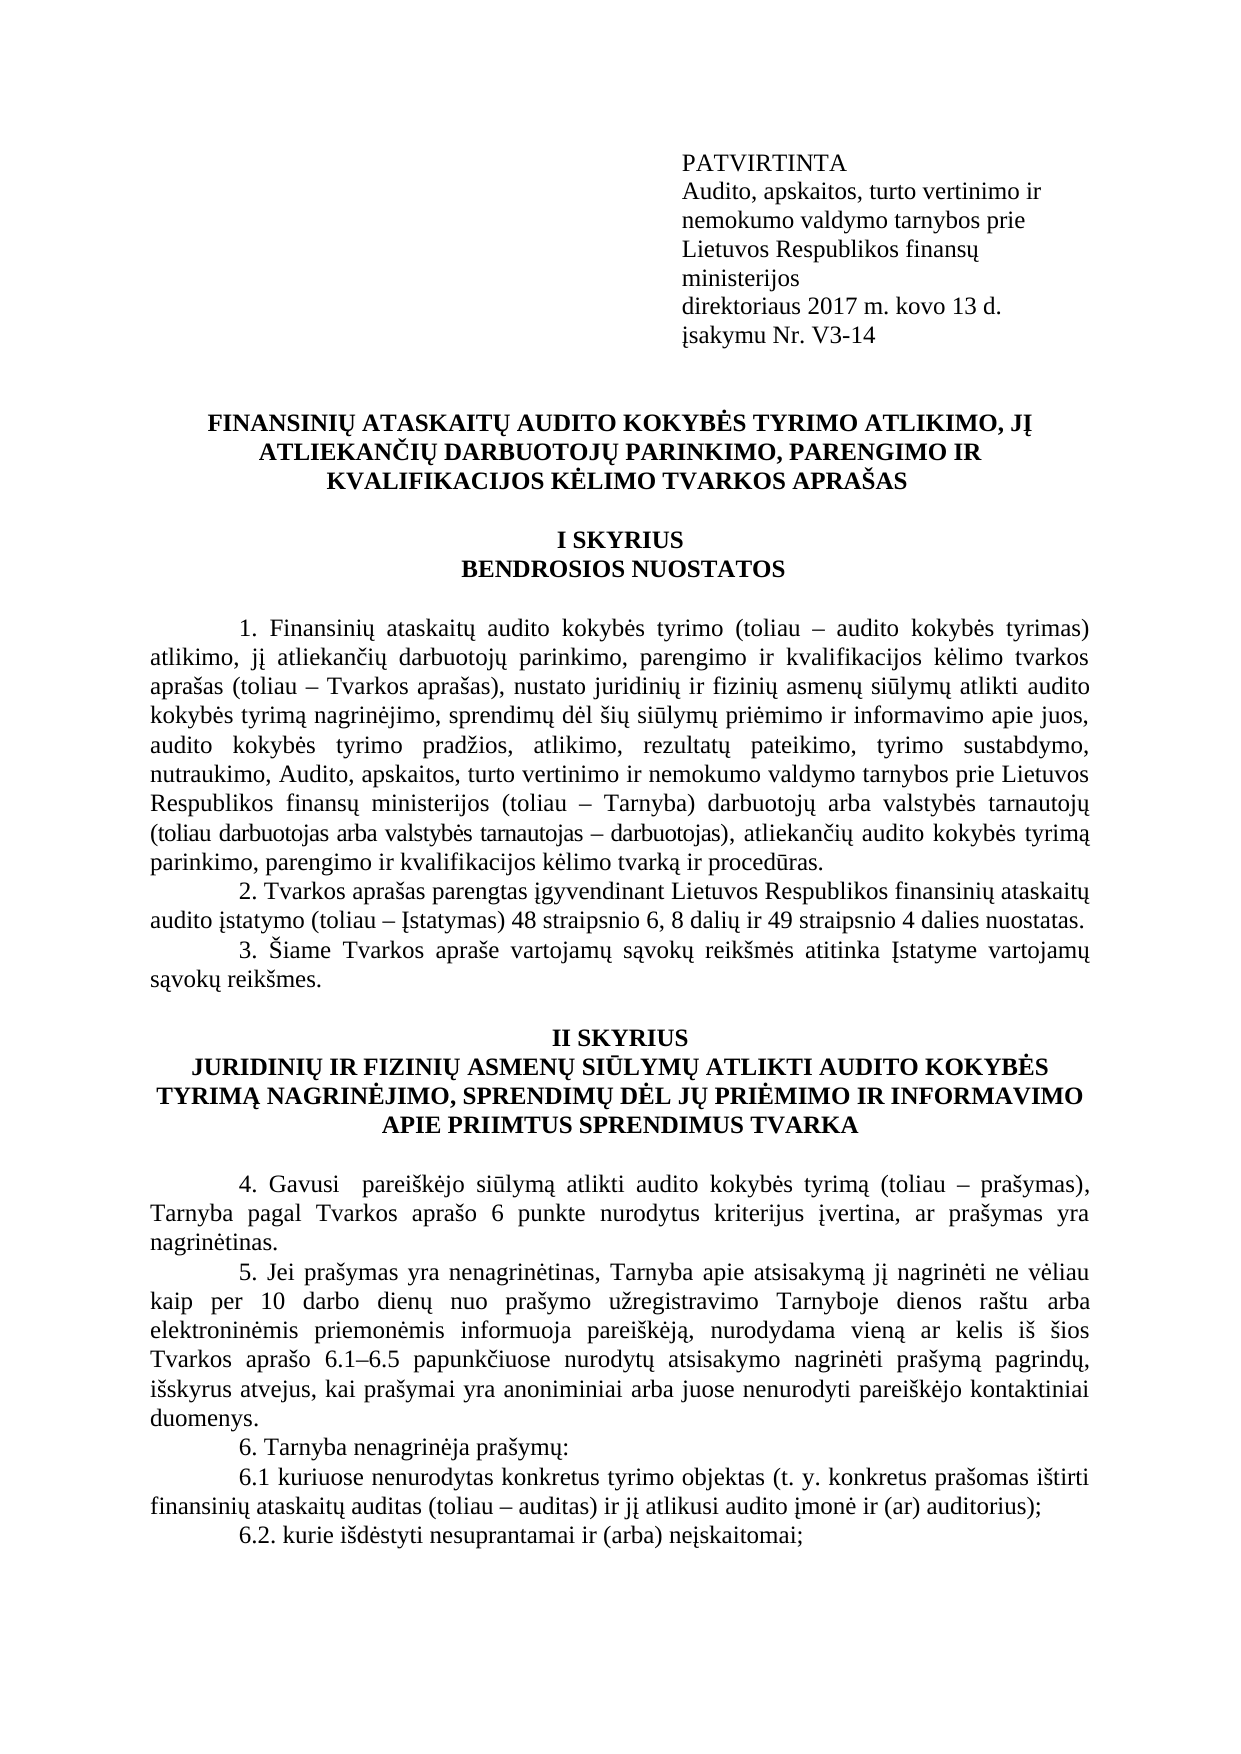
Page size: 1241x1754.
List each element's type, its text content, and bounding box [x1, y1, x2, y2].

text BENDROSIOS NUOSTATOS [150, 554, 1090, 583]
text II skyrius [150, 1022, 1090, 1051]
text ministerijos [150, 263, 1090, 291]
text Lietuvos Respublikos finansų [150, 234, 1090, 263]
text Audito, apskaitos, turto vertinimo ir [150, 176, 1090, 205]
text direktoriaus 2017 m. kovo 13 d. [150, 291, 1090, 320]
text finansinių ataskaitų AUDITO kokybės TYRIMO atlikimo, JĮ atliekančių darbuotojų parinkimo, parengimo ir kvalifikacijos kėlimo tvarkos aprašas [150, 407, 1090, 495]
text 5. Jei prašymas yra nenagrinėtinas, Tarnyba apie atsisakymą jį nagrinėti ne vėliau kaip per 10 darbo dienų nuo prašymo užregistravimo Tarnyboje dienos raštu arba elektroninėmis priemonėmis informuoja pareiškėją, nurodydama vieną ar kelis iš šios Tvarkos aprašo 6.1–6.5 papunkčiuose nurodytų atsisakymo nagrinėti prašymą pagrindų, išskyrus atvejus, kai prašymai yra anoniminiai arba juose nenurodyti pareiškėjo kontaktiniai duomenys. [150, 1256, 1090, 1432]
text PATVIRTINTA [150, 148, 1090, 176]
text nemokumo valdymo tarnybos prie [150, 205, 1090, 234]
text 3. Šiame Tvarkos apraše vartojamų sąvokų reikšmės atitinka Įstatyme vartojamų sąvokų reikšmes. [150, 934, 1090, 993]
text 1. Finansinių ataskaitų audito kokybės tyrimo (toliau – audito kokybės tyrimas) atlikimo, jį atliekančių darbuotojų parinkimo, parengimo ir kvalifikacijos kėlimo tvarkos aprašas (toliau – Tvarkos aprašas), nustato juridinių ir fizinių asmenų siūlymų atlikti audito kokybės tyrimą nagrinėjimo, sprendimų dėl šių siūlymų priėmimo ir informavimo apie juos, audito kokybės tyrimo pradžios, atlikimo, rezultatų pateikimo, tyrimo sustabdymo, nutraukimo, Audito, apskaitos, turto vertinimo ir nemokumo valdymo tarnybos prie Lietuvos Respublikos finansų ministerijos (toliau – Tarnyba) darbuotojų arba valstybės tarnautojų (toliau darbuotojas arba valstybės tarnautojas – darbuotojas), atliekančių audito kokybės tyrimą parinkimo, parengimo ir kvalifikacijos kėlimo tvarką ir procedūras. [150, 612, 1090, 876]
text įsakymu Nr. V3-14 [150, 320, 1090, 349]
text 4. Gavusi pareiškėjo siūlymą atlikti audito kokybės tyrimą (toliau – prašymas), Tarnyba pagal Tvarkos aprašo 6 punkte nurodytus kriterijus įvertina, ar prašymas yra nagrinėtinas. [150, 1168, 1090, 1256]
text I skyrius [150, 524, 1090, 554]
text 2. Tvarkos aprašas parengtas įgyvendinant Lietuvos Respublikos finansinių ataskaitų audito įstatymo (toliau – Įstatymas) 48 straipsnio 6, 8 dalių ir 49 straipsnio 4 dalies nuostatas. [150, 876, 1090, 934]
text juridinių ir fizinių ASMENŲ SIŪLYMŲ ATLIKTI AUDITO KOKYBĖS TYRIMĄ NAGRINĖJIMO, SPRENDIMŲ DĖL JŲ PRIĖMIMO IR INFORMAVIMO APIE PRIIMTUS SPRENDIMUS TVARKA [150, 1051, 1090, 1139]
text 6.2. kurie išdėstyti nesuprantamai ir (arba) neįskaitomai; [150, 1520, 1090, 1549]
text 6. Tarnyba nenagrinėja prašymų: [150, 1432, 1090, 1461]
text 6.1 kuriuose nenurodytas konkretus tyrimo objektas (t. y. konkretus prašomas ištirti finansinių ataskaitų auditas (toliau – auditas) ir jį atlikusi audito įmonė ir (ar) auditorius); [150, 1461, 1090, 1520]
